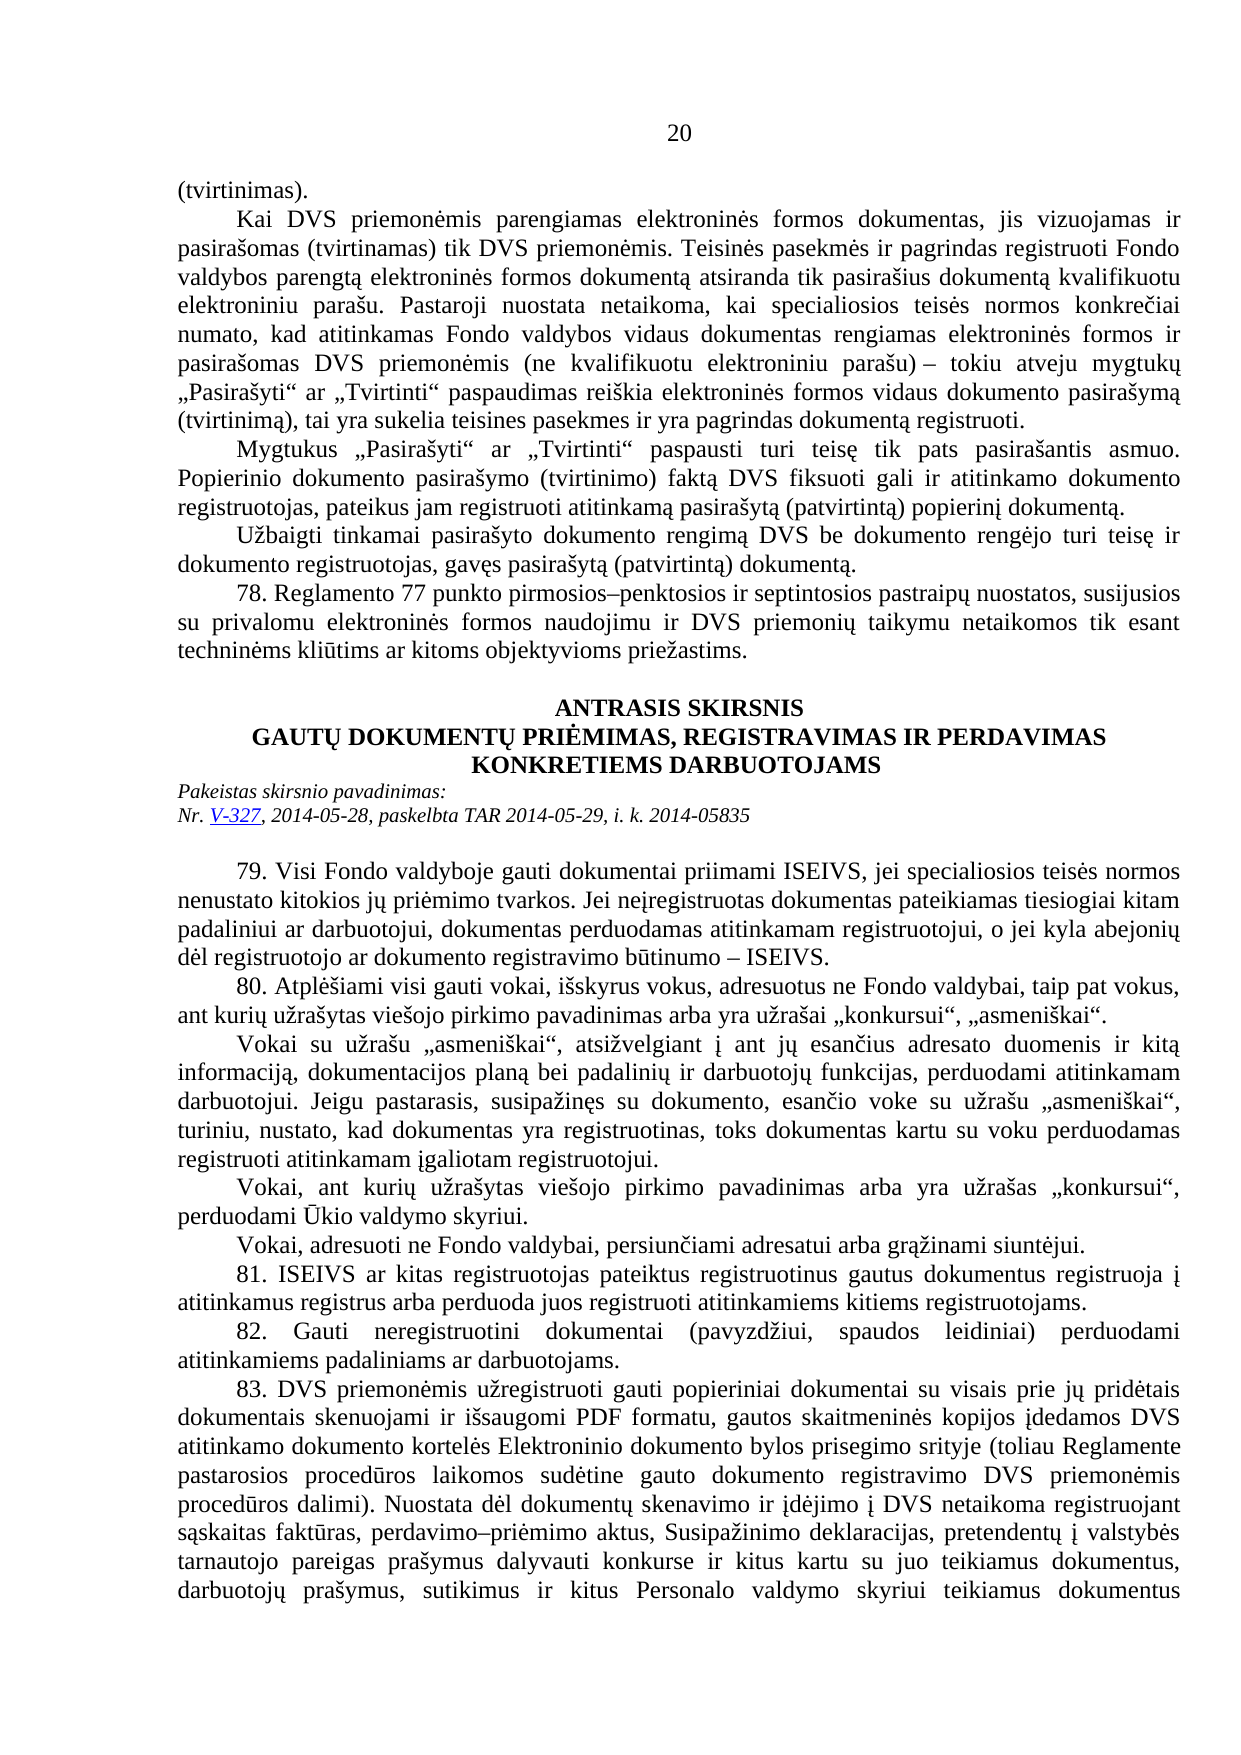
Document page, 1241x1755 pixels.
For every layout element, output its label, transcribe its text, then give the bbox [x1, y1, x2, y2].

text (tvirtinimas). [177, 176, 1181, 204]
text 82. Gauti neregistruotini dokumentai (pavyzdžiui, spaudos leidiniai) perduodami atitinkamiems padaliniams ar darbuotojams. [177, 1316, 1181, 1374]
text GAUTŲ DOKUMENTŲ PRIĖMIMAS, REGISTRAVIMAS IR PERDAVIMAS KONKRETIEMS DARBUOTOJAMS [177, 722, 1181, 779]
text 81. ISEIVS ar kitas registruotojas pateiktus registruotinus gautus dokumentus registruoja į atitinkamus registrus arba perduoda juos registruoti atitinkamiems kitiems registruotojams. [177, 1259, 1181, 1316]
text Vokai, ant kurių užrašytas viešojo pirkimo pavadinimas arba yra užrašas „konkursui“, perduodami Ūkio valdymo skyriui. [177, 1172, 1181, 1230]
text Nr. V-327, 2014-05-28, paskelbta TAR 2014-05-29, i. k. 2014-05835 [177, 803, 1181, 827]
text Vokai su užrašu „asmeniškai“, atsižvelgiant į ant jų esančius adresato duomenis ir kitą informaciją, dokumentacijos planą bei padalinių ir darbuotojų funkcijas, perduodami atitinkamam darbuotojui. Jeigu pastarasis, susipažinęs su dokumento, esančio voke su užrašu „asmeniškai“, turiniu, nustato, kad dokumentas yra registruotinas, toks dokumentas kartu su voku perduodamas registruoti atitinkamam įgaliotam registruotojui. [177, 1029, 1181, 1172]
text Kai DVS priemonėmis parengiamas elektroninės formos dokumentas, jis vizuojamas ir pasirašomas (tvirtinamas) tik DVS priemonėmis. Teisinės pasekmės ir pagrindas registruoti Fondo valdybos parengtą elektroninės formos dokumentą atsiranda tik pasirašius dokumentą kvalifikuotu elektroniniu parašu. Pastaroji nuostata netaikoma, kai specialiosios teisės normos konkrečiai numato, kad atitinkamas Fondo valdybos vidaus dokumentas rengiamas elektroninės formos ir pasirašomas DVS priemonėmis (ne kvalifikuotu elektroniniu parašu) – tokiu atveju mygtukų „Pasirašyti“ ar „Tvirtinti“ paspaudimas reiškia elektroninės formos vidaus dokumento pasirašymą (tvirtinimą), tai yra sukelia teisines pasekmes ir yra pagrindas dokumentą registruoti. [177, 204, 1181, 434]
text 83. DVS priemonėmis užregistruoti gauti popieriniai dokumentai su visais prie jų pridėtais dokumentais skenuojami ir išsaugomi PDF formatu, gautos skaitmeninės kopijos įdedamos DVS atitinkamo dokumento kortelės Elektroninio dokumento bylos prisegimo srityje (toliau Reglamente pastarosios procedūros laikomos sudėtine gauto dokumento registravimo DVS priemonėmis procedūros dalimi). Nuostata dėl dokumentų skenavimo ir įdėjimo į DVS netaikoma registruojant sąskaitas faktūras, perdavimo–priėmimo aktus, Susipažinimo deklaracijas, pretendentų į valstybės tarnautojo pareigas prašymus dalyvauti konkurse ir kitus kartu su juo teikiamus dokumentus, darbuotojų prašymus, sutikimus ir kitus Personalo valdymo skyriui teikiamus dokumentus [177, 1374, 1181, 1604]
text Pakeistas skirsnio pavadinimas: [177, 779, 1181, 803]
text ANTRASIS SKIRSNIS [177, 693, 1181, 722]
text Užbaigti tinkamai pasirašyto dokumento rengimą DVS be dokumento rengėjo turi teisę ir dokumento registruotojas, gavęs pasirašytą (patvirtintą) dokumentą. [177, 521, 1181, 578]
text Vokai, adresuoti ne Fondo valdybai, persiunčiami adresatui arba grąžinami siuntėjui. [177, 1230, 1181, 1259]
text Mygtukus „Pasirašyti“ ar „Tvirtinti“ paspausti turi teisę tik pats pasirašantis asmuo. Popierinio dokumento pasirašymo (tvirtinimo) faktą DVS fiksuoti gali ir atitinkamo dokumento registruotojas, pateikus jam registruoti atitinkamą pasirašytą (patvirtintą) popierinį dokumentą. [177, 434, 1181, 521]
text 78. Reglamento 77 punkto pirmosios–penktosios ir septintosios pastraipų nuostatos, susijusios su privalomu elektroninės formos naudojimu ir DVS priemonių taikymu netaikomos tik esant techninėms kliūtims ar kitoms objektyvioms priežastims. [177, 578, 1181, 664]
text 79. Visi Fondo valdyboje gauti dokumentai priimami ISEIVS, jei specialiosios teisės normos nenustato kitokios jų priėmimo tvarkos. Jei neįregistruotas dokumentas pateikiamas tiesiogiai kitam padaliniui ar darbuotojui, dokumentas perduodamas atitinkamam registruotojui, o jei kyla abejonių dėl registruotojo ar dokumento registravimo būtinumo – ISEIVS. [177, 856, 1181, 971]
text 80. Atplėšiami visi gauti vokai, išskyrus vokus, adresuotus ne Fondo valdybai, taip pat vokus, ant kurių užrašytas viešojo pirkimo pavadinimas arba yra užrašai „konkursui“, „asmeniškai“. [177, 971, 1181, 1029]
